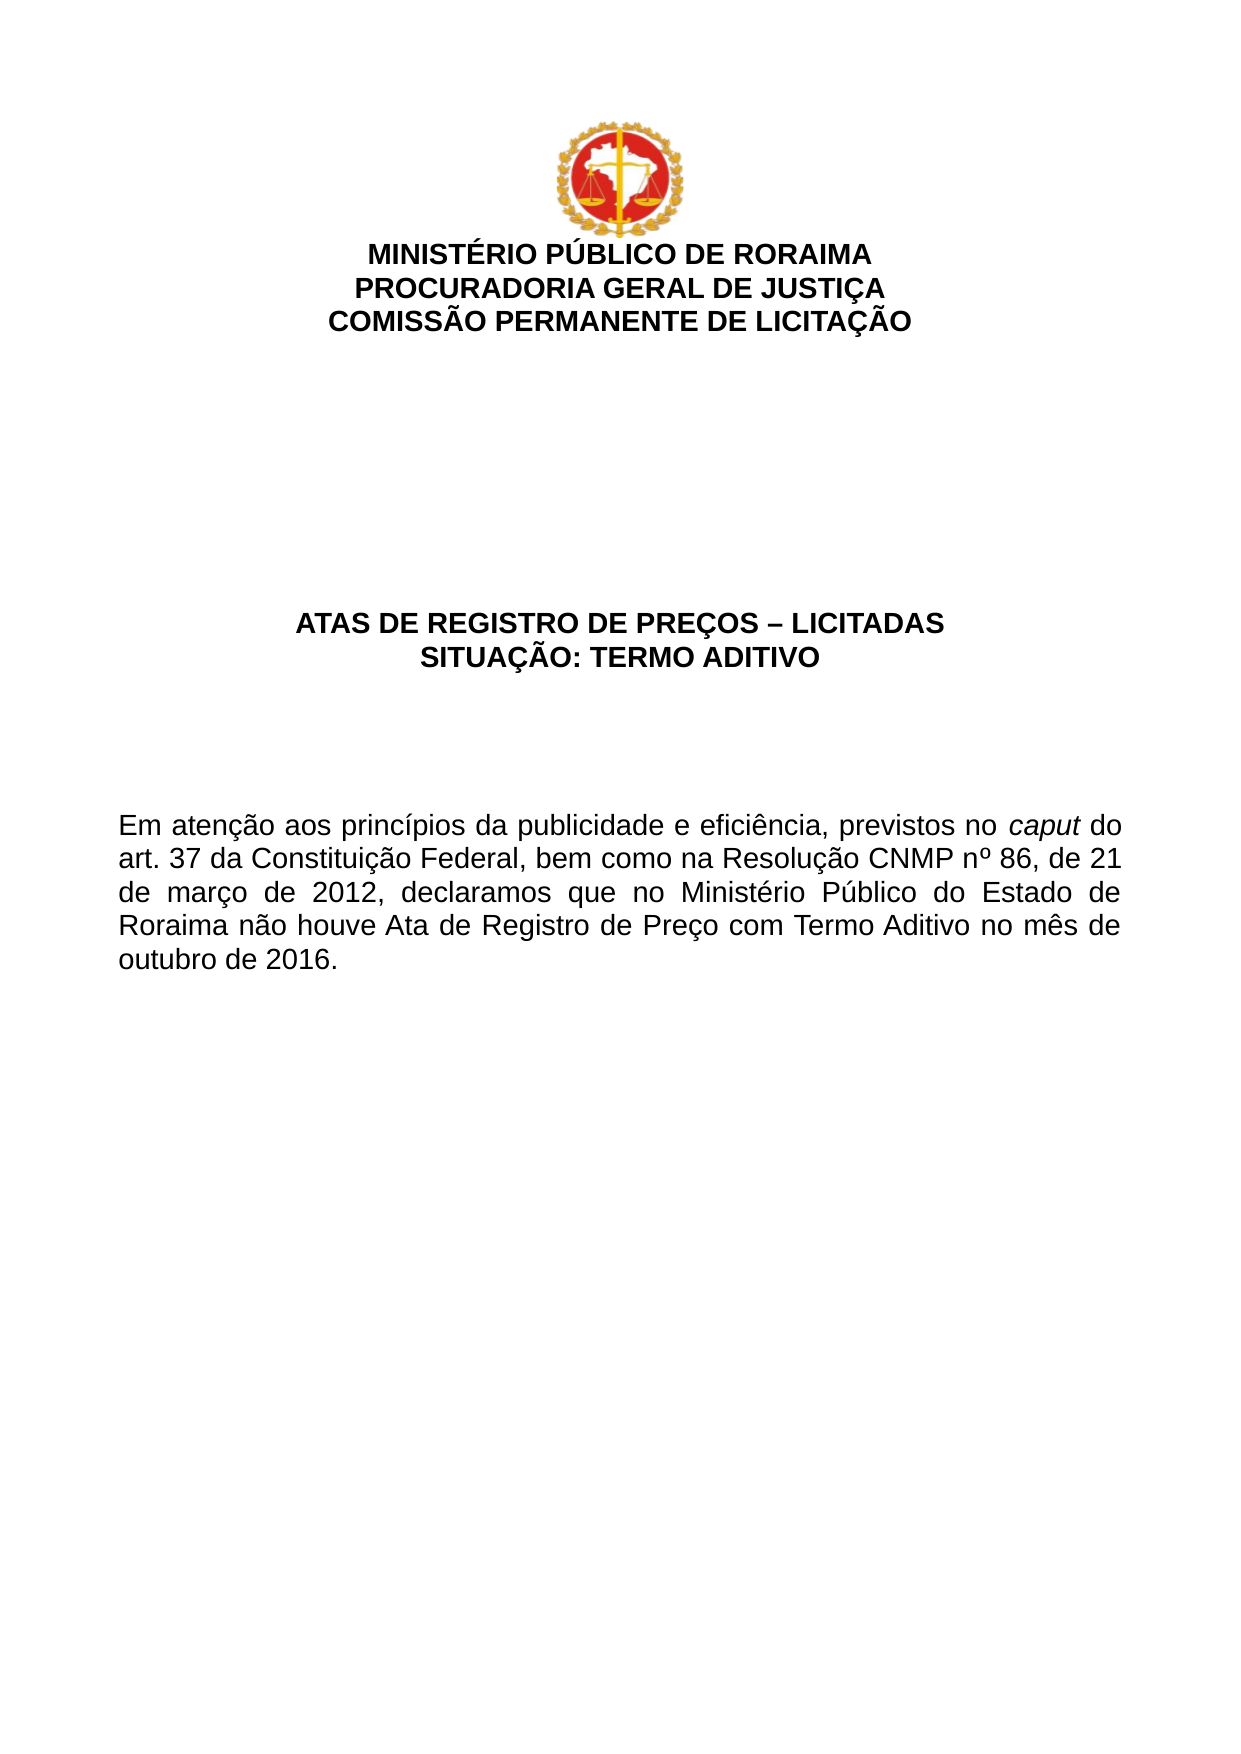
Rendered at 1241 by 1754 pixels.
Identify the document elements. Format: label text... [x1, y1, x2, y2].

text SITUAÇÃO: TERMO ADITIVO [118, 640, 1122, 673]
text Em atenção aos princípios da publicidade e eficiência, previstos no caput do art. 37 da Constituição Federal, bem como na Resolução CNMP nº 86, de 21 de março de 2012, declaramos que no Ministério Público do Estado de Roraima não houve Ata de Registro de Preço com Termo Aditivo no mês de outubro de 2016. [118, 807, 1122, 975]
text PROCURADORIA GERAL DE JUSTIÇA [118, 271, 1122, 304]
text ATAS DE REGISTRO DE PREÇOS – LICITADAS [118, 606, 1122, 640]
text MINISTÉRIO PÚBLICO DE RORAIMA [118, 118, 1122, 271]
text COMISSÃO PERMANENTE DE LICITAÇÃO [118, 304, 1122, 338]
picture [556, 121, 684, 238]
